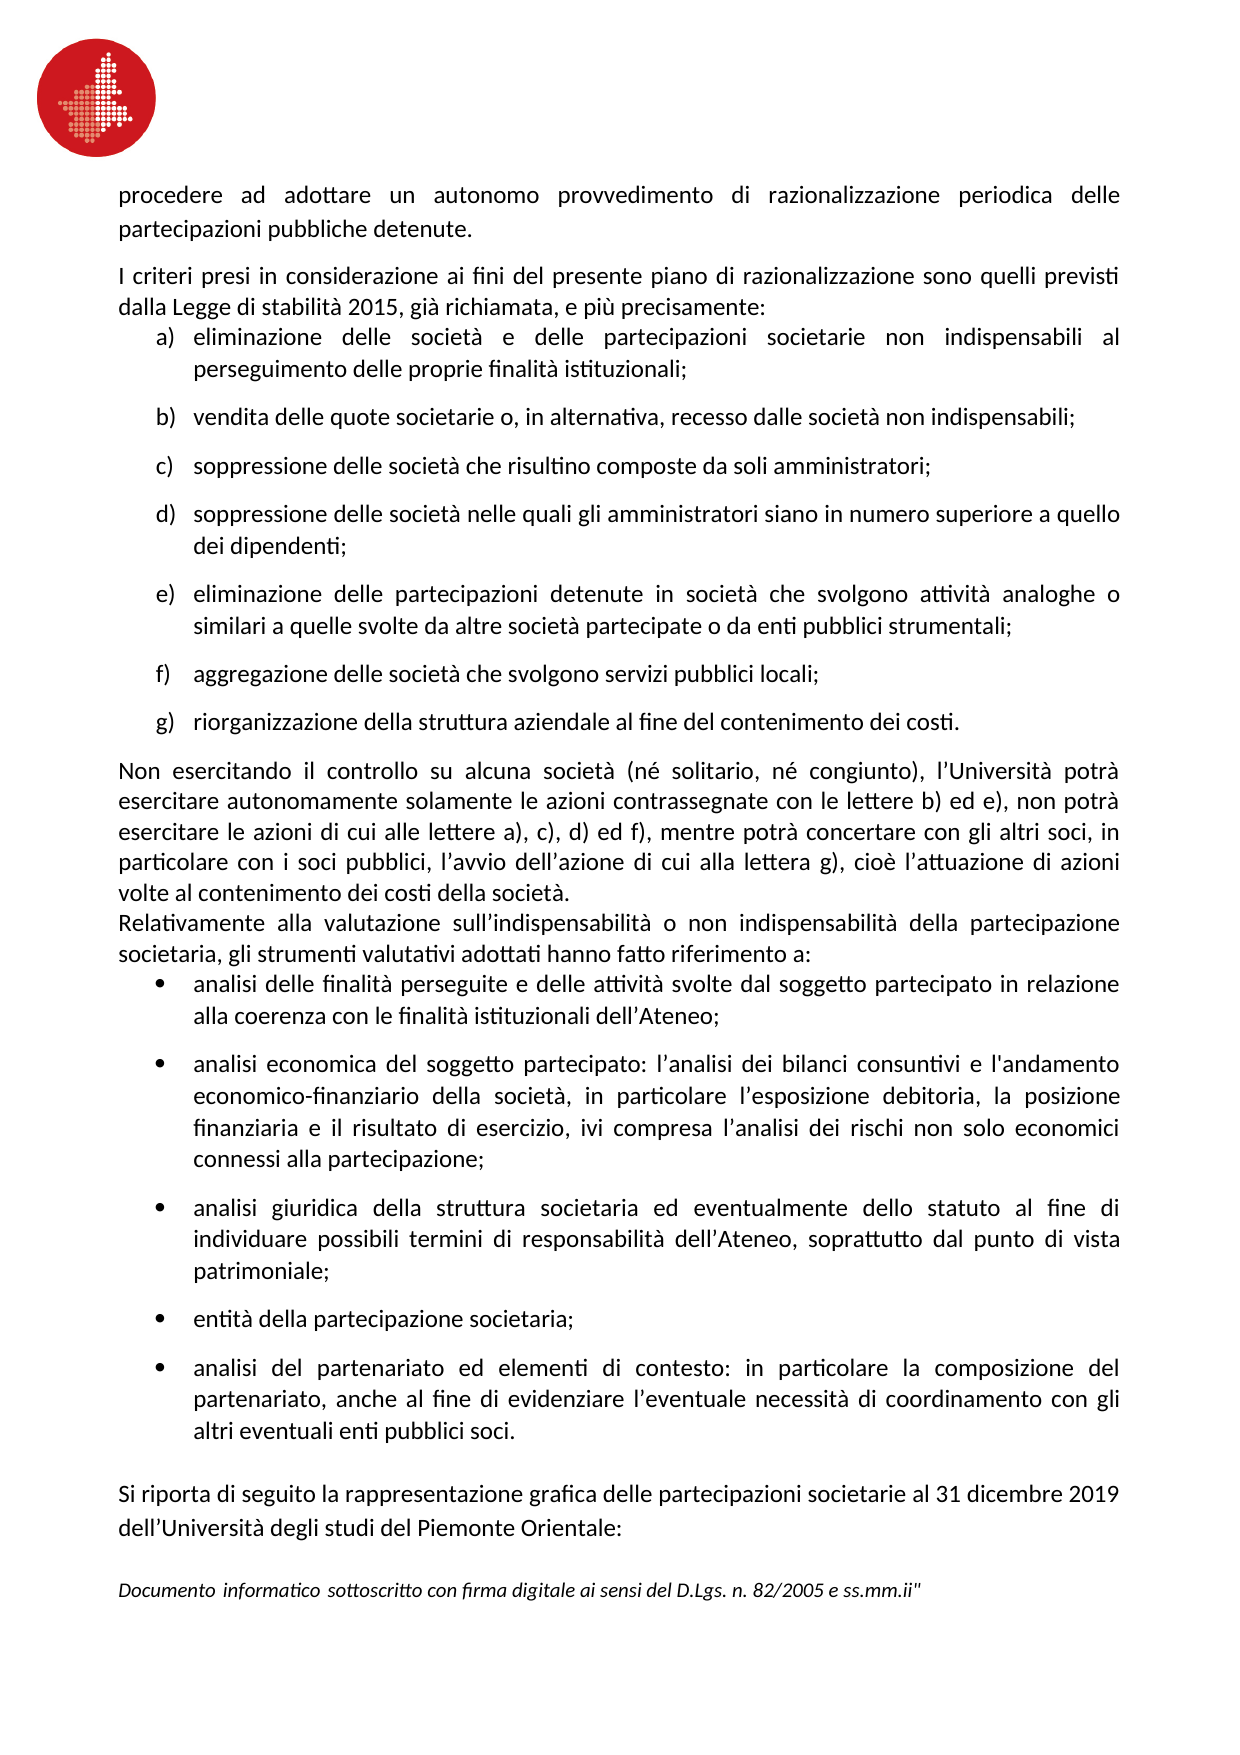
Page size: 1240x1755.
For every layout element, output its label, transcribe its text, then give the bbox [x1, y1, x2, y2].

list analisi delle finalità perseguite e delle attività svolte dal soggetto partecipato in relazione alla coerenza con le finalità istituzionali dell’Ateneo; [156, 968, 1121, 1031]
text Relativamente alla valutazione sull’indispensabilità o non indispensabilità della partecipazione societaria, gli strumenti valutativi adottati hanno fatto riferimento a: [118, 907, 1121, 968]
list soppressione delle società nelle quali gli amministratori siano in numero superiore a quello dei dipendenti; [156, 498, 1121, 560]
list aggregazione delle società che svolgono servizi pubblici locali; [156, 658, 1121, 689]
list analisi del partenariato ed elementi di contesto: in particolare la composizione del partenariato, anche al fine di evidenziare l’eventuale necessità di coordinamento con gli altri eventuali enti pubblici soci. [156, 1352, 1121, 1446]
list analisi giuridica della struttura societaria ed eventualmente dello statuto al fine di individuare possibili termini di responsabilità dell’Ateneo, soprattutto dal punto di vista patrimoniale; [156, 1192, 1121, 1286]
list riorganizzazione della struttura aziendale al fine del contenimento dei costi. [156, 707, 1121, 737]
text I criteri presi in considerazione ai fini del presente piano di razionalizzazione sono quelli previsti dalla Legge di stabilità 2015, già richiamata, e più precisamente: [118, 261, 1121, 322]
text procedere ad adottare un autonomo provvedimento di razionalizzazione periodica delle partecipazioni pubbliche detenute. [118, 177, 1121, 244]
list eliminazione delle partecipazioni detenute in società che svolgono attività analoghe o similari a quelle svolte da altre società partecipate o da enti pubblici strumentali; [156, 578, 1121, 640]
text Si riporta di seguito la rappresentazione grafica delle partecipazioni societarie al 31 dicembre 2019 dell’Università degli studi del Piemonte Orientale: [118, 1476, 1121, 1543]
list vendita delle quote societarie o, in alternativa, recesso dalle società non indispensabili; [156, 402, 1121, 432]
list analisi economica del soggetto partecipato: l’analisi dei bilanci consuntivi e l'andamento economico-finanziario della società, in particolare l’esposizione debitoria, la posizione finanziaria e il risultato di esercizio, ivi compresa l’analisi dei rischi non solo economici connessi alla partecipazione; [156, 1048, 1121, 1174]
list eliminazione delle società e delle partecipazioni societarie non indispensabili al perseguimento delle proprie finalità istituzionali; [156, 322, 1121, 384]
list soppressione delle società che risultino composte da soli amministratori; [156, 450, 1121, 480]
list entità della partecipazione societaria; [156, 1303, 1121, 1334]
text Non esercitando il controllo su alcuna società (né solitario, né congiunto), l’Università potrà esercitare autonomamente solamente le azioni contrassegnate con le lettere b) ed e), non potrà esercitare le azioni di cui alle lettere a), c), d) ed f), mentre potrà concertare con gli altri soci, in particolare con i soci pubblici, l’avvio dell’azione di cui alla lettera g), cioè l’attuazione di azioni volte al contenimento dei costi della società. [118, 755, 1121, 907]
